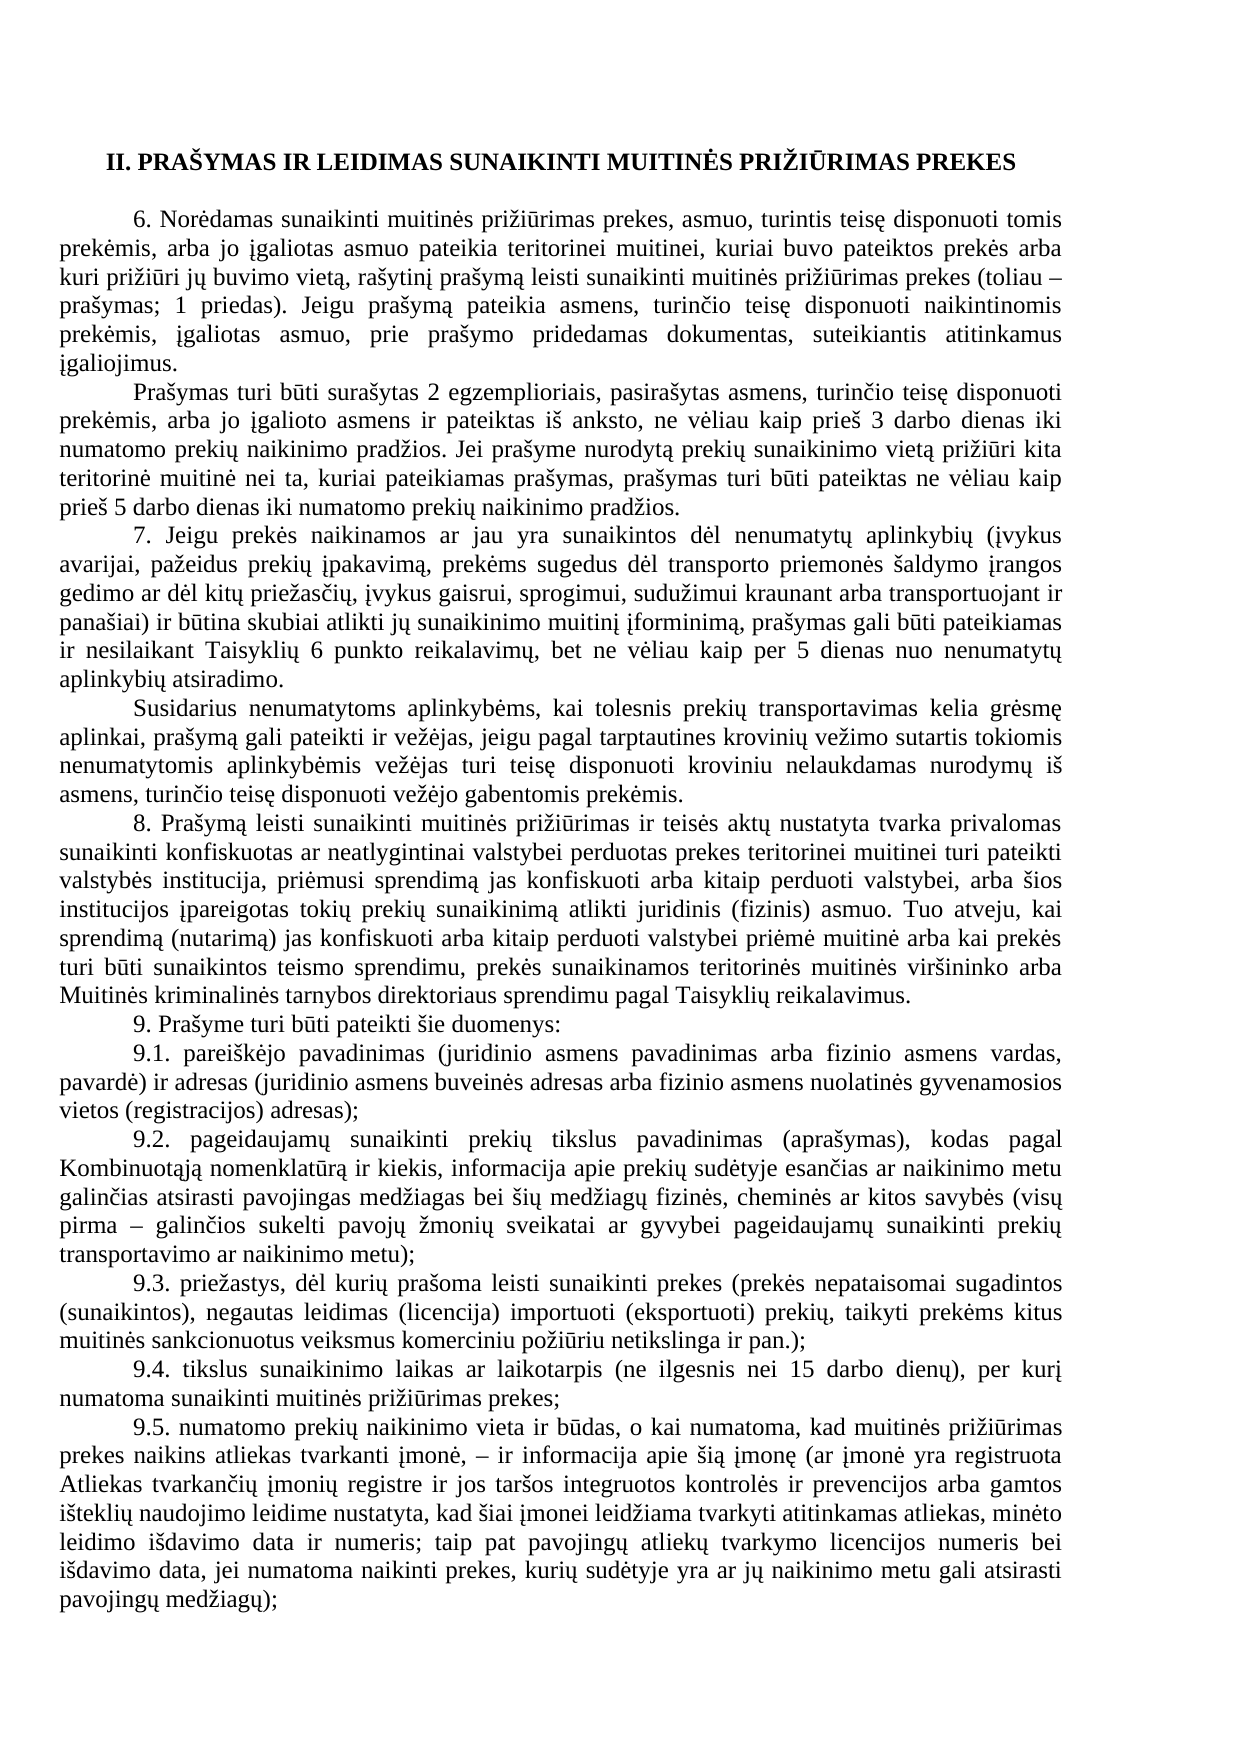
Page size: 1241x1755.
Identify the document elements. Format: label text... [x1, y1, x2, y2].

text Prašymas turi būti surašytas 2 egzemplioriais, pasirašytas asmens, turinčio teisę disponuoti prekėmis, arba jo įgalioto asmens ir pateiktas iš anksto, ne vėliau kaip prieš 3 darbo dienas iki numatomo prekių naikinimo pradžios. Jei prašyme nurodytą prekių sunaikinimo vietą prižiūri kita teritorinė muitinė nei ta, kuriai pateikiamas prašymas, prašymas turi būti pateiktas ne vėliau kaip prieš 5 darbo dienas iki numatomo prekių naikinimo pradžios. [59, 377, 1063, 521]
text 6. Norėdamas sunaikinti muitinės prižiūrimas prekes, asmuo, turintis teisę disponuoti tomis prekėmis, arba jo įgaliotas asmuo pateikia teritorinei muitinei, kuriai buvo pateiktos prekės arba kuri prižiūri jų buvimo vietą, rašytinį prašymą leisti sunaikinti muitinės prižiūrimas prekes (toliau – prašymas; 1 priedas). Jeigu prašymą pateikia asmens, turinčio teisę disponuoti naikintinomis prekėmis, įgaliotas asmuo, prie prašymo pridedamas dokumentas, suteikiantis atitinkamus įgaliojimus. [59, 204, 1063, 377]
text 8. Prašymą leisti sunaikinti muitinės prižiūrimas ir teisės aktų nustatyta tvarka privalomas sunaikinti konfiskuotas ar neatlygintinai valstybei perduotas prekes teritorinei muitinei turi pateikti valstybės institucija, priėmusi sprendimą jas konfiskuoti arba kitaip perduoti valstybei, arba šios institucijos įpareigotas tokių prekių sunaikinimą atlikti juridinis (fizinis) asmuo. Tuo atveju, kai sprendimą (nutarimą) jas konfiskuoti arba kitaip perduoti valstybei priėmė muitinė arba kai prekės turi būti sunaikintos teismo sprendimu, prekės sunaikinamos teritorinės muitinės viršininko arba Muitinės kriminalinės tarnybos direktoriaus sprendimu pagal Taisyklių reikalavimus. [59, 808, 1063, 1009]
text 9.5. numatomo prekių naikinimo vieta ir būdas, o kai numatoma, kad muitinės prižiūrimas prekes naikins atliekas tvarkanti įmonė, – ir informacija apie šią įmonę (ar įmonė yra registruota Atliekas tvarkančių įmonių registre ir jos taršos integruotos kontrolės ir prevencijos arba gamtos išteklių naudojimo leidime nustatyta, kad šiai įmonei leidžiama tvarkyti atitinkamas atliekas, minėto leidimo išdavimo data ir numeris; taip pat pavojingų atliekų tvarkymo licencijos numeris bei išdavimo data, jei numatoma naikinti prekes, kurių sudėtyje yra ar jų naikinimo metu gali atsirasti pavojingų medžiagų); [59, 1412, 1063, 1613]
text 9.1. pareiškėjo pavadinimas (juridinio asmens pavadinimas arba fizinio asmens vardas, pavardė) ir adresas (juridinio asmens buveinės adresas arba fizinio asmens nuolatinės gyvenamosios vietos (registracijos) adresas); [59, 1038, 1063, 1124]
text 9.4. tikslus sunaikinimo laikas ar laikotarpis (ne ilgesnis nei 15 darbo dienų), per kurį numatoma sunaikinti muitinės prižiūrimas prekes; [59, 1354, 1063, 1412]
text Susidarius nenumatytoms aplinkybėms, kai tolesnis prekių transportavimas kelia grėsmę aplinkai, prašymą gali pateikti ir vežėjas, jeigu pagal tarptautines krovinių vežimo sutartis tokiomis nenumatytomis aplinkybėmis vežėjas turi teisę disponuoti kroviniu nelaukdamas nurodymų iš asmens, turinčio teisę disponuoti vežėjo gabentomis prekėmis. [59, 693, 1063, 808]
text 9.3. priežastys, dėl kurių prašoma leisti sunaikinti prekes (prekės nepataisomai sugadintos (sunaikintos), negautas leidimas (licencija) importuoti (eksportuoti) prekių, taikyti prekėms kitus muitinės sankcionuotus veiksmus komerciniu požiūriu netikslinga ir pan.); [59, 1268, 1063, 1354]
text 9.2. pageidaujamų sunaikinti prekių tikslus pavadinimas (aprašymas), kodas pagal Kombinuotąją nomenklatūrą ir kiekis, informacija apie prekių sudėtyje esančias ar naikinimo metu galinčias atsirasti pavojingas medžiagas bei šių medžiagų fizinės, cheminės ar kitos savybės (visų pirma – galinčios sukelti pavojų žmonių sveikatai ar gyvybei pageidaujamų sunaikinti prekių transportavimo ar naikinimo metu); [59, 1124, 1063, 1268]
text 7. Jeigu prekės naikinamos ar jau yra sunaikintos dėl nenumatytų aplinkybių (įvykus avarijai, pažeidus prekių įpakavimą, prekėms sugedus dėl transporto priemonės šaldymo įrangos gedimo ar dėl kitų priežasčių, įvykus gaisrui, sprogimui, sudužimui kraunant arba transportuojant ir panašiai) ir būtina skubiai atlikti jų sunaikinimo muitinį įforminimą, prašymas gali būti pateikiamas ir nesilaikant Taisyklių 6 punkto reikalavimų, bet ne vėliau kaip per 5 dienas nuo nenumatytų aplinkybių atsiradimo. [59, 521, 1063, 693]
text 9. Prašyme turi būti pateikti šie duomenys: [59, 1009, 1063, 1038]
text II. PRAŠYMAS IR LEIDIMAS SUNAIKINTI MUITINĖS PRIŽIŪRIMAS PREKES [59, 147, 1063, 176]
